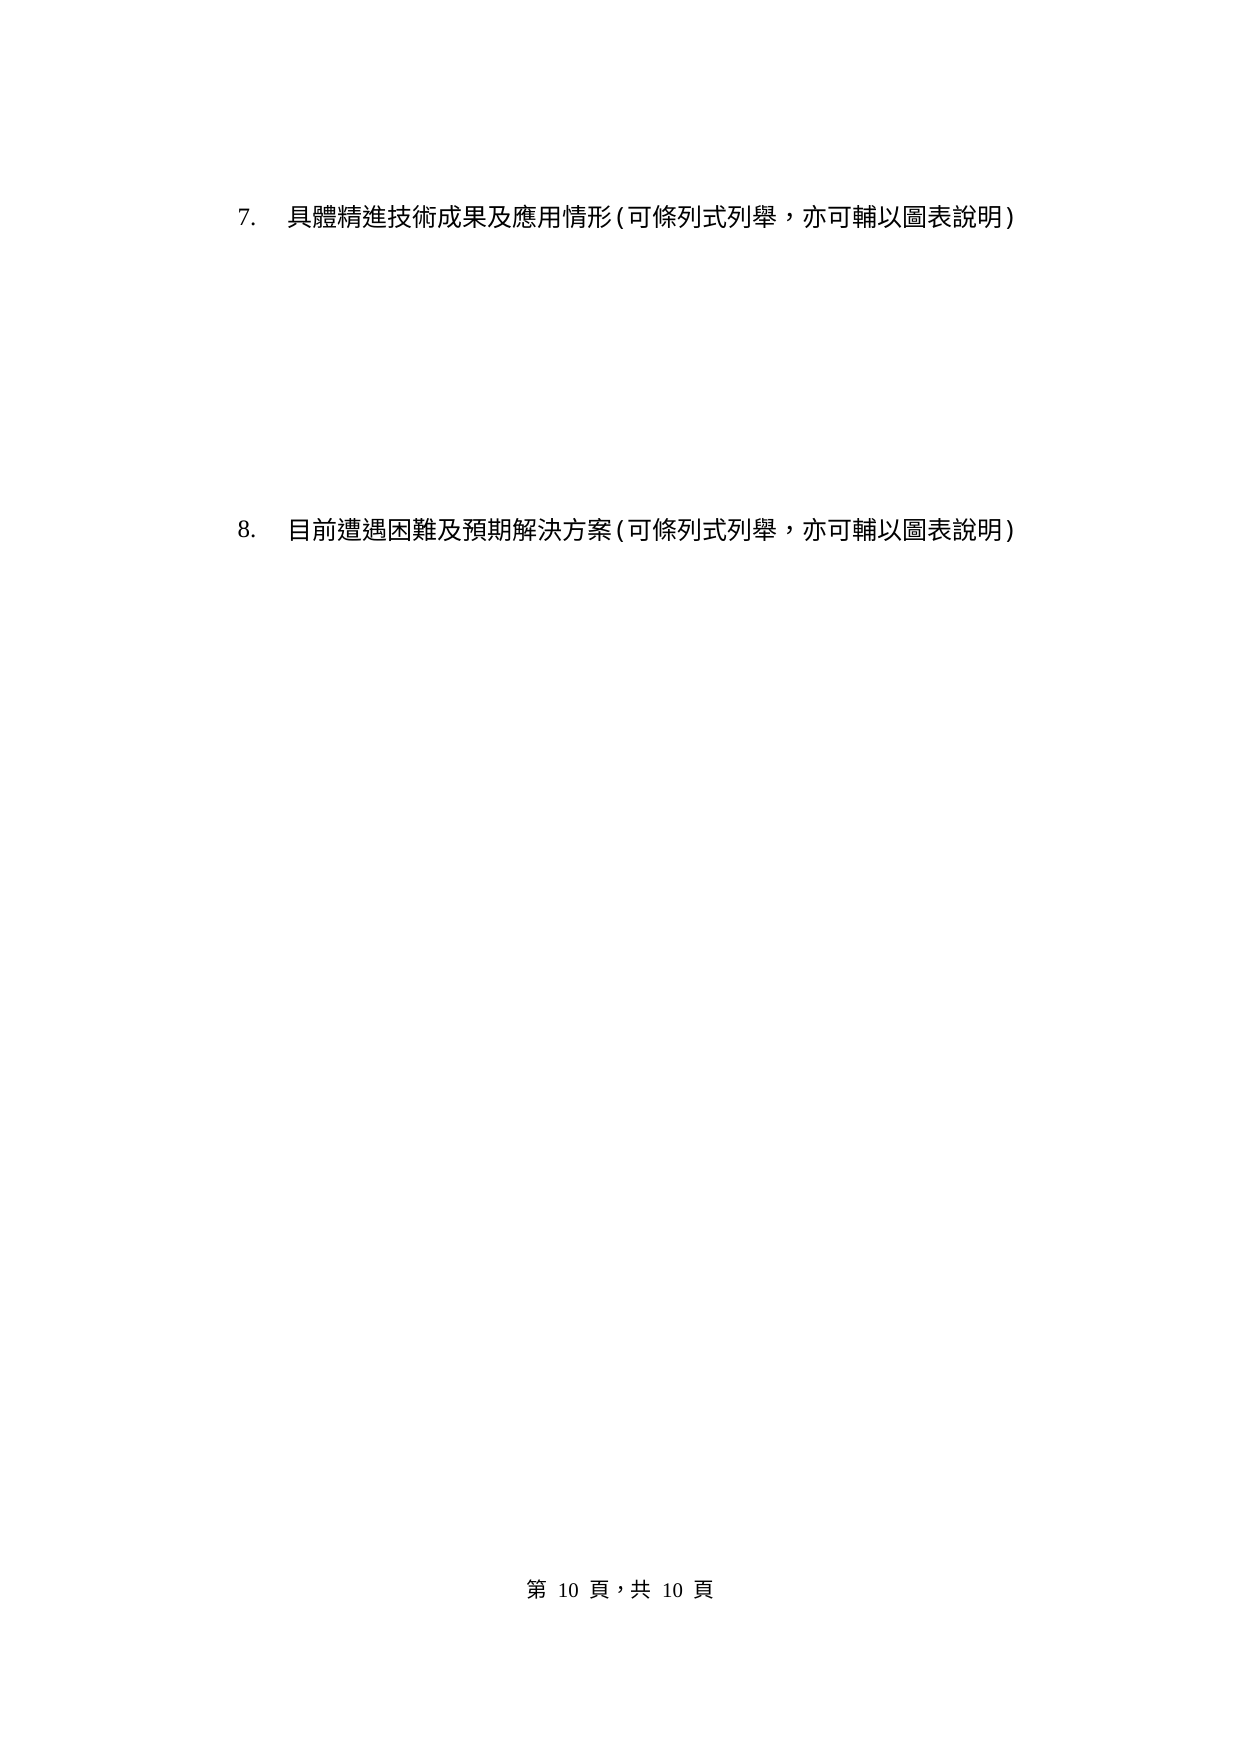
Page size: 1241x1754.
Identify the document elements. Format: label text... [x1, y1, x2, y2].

list 目前遭遇困難及預期解決方案(可條列式列舉，亦可輔以圖表說明) [237, 487, 1053, 549]
list 具體精進技術成果及應用情形(可條列式列舉，亦可輔以圖表說明) [237, 174, 1053, 237]
